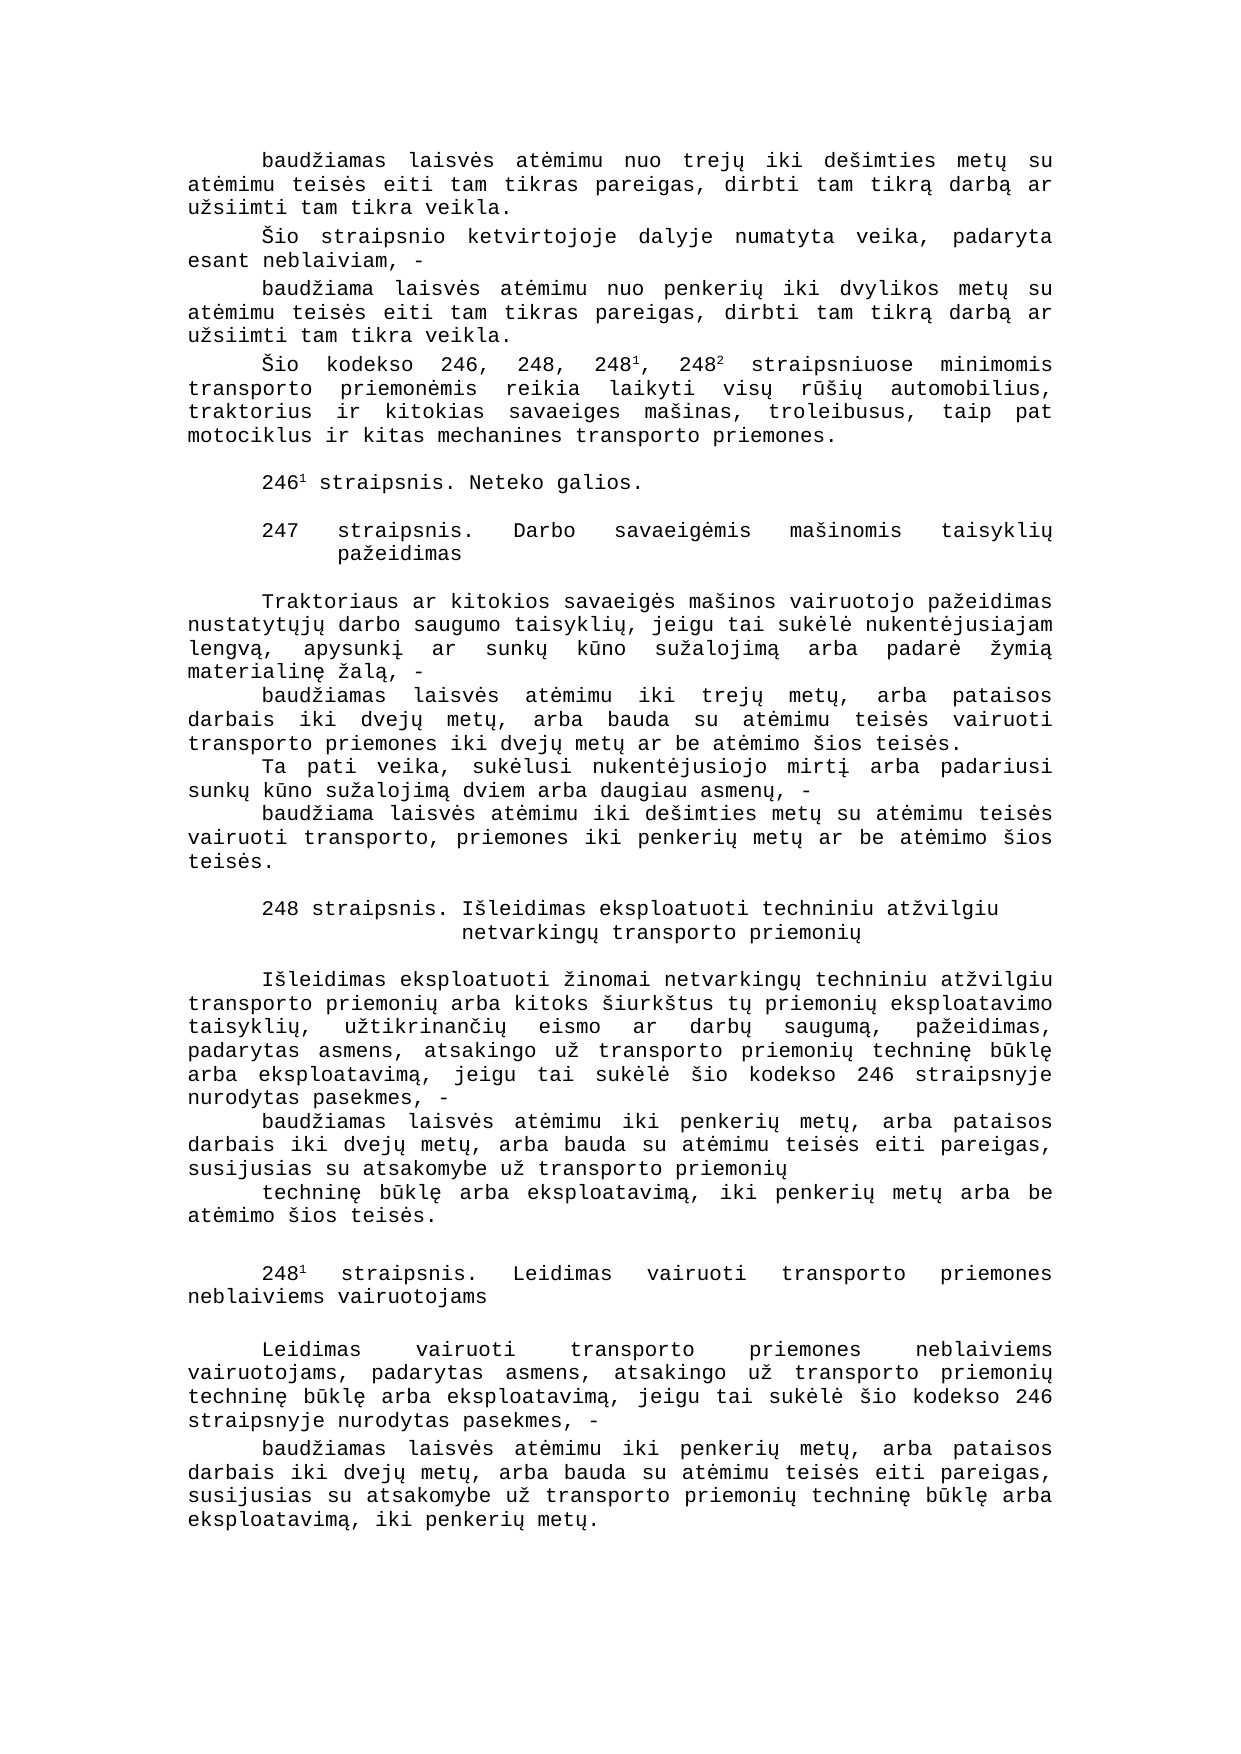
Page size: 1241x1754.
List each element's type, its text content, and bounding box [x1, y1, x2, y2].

text 247 straipsnis. Darbo savaeigėmis mašinomis taisyklių pažeidimas [261, 520, 1053, 567]
text Išleidimas eksploatuoti žinomai netvarkingų techniniu atžvilgiu transporto priemonių arba kitoks šiurkštus tų priemonių eksploatavimo taisyklių, užtikrinančių eismo ar darbų saugumą, pažeidimas, padarytas asmens, atsakingo už transporto priemonių techninę būklę arba eksploatavimą, jeigu tai sukėlė šio kodekso 246 straipsnyje nurodytas pasekmes, - [187, 969, 1053, 1111]
text Šio kodekso 246, 248, 2481, 2482 straipsniuose minimomis transporto priemonėmis reikia laikyti visų rūšių automobilius, traktorius ir kitokias savaeiges mašinas, troleibusus, taip pat motociklus ir kitas mechanines transporto priemones. [187, 354, 1053, 449]
text 248 straipsnis. Išleidimas eksploatuoti techniniu atžvilgiu [261, 898, 1053, 922]
text 2461 straipsnis. Neteko galios. [187, 472, 1053, 496]
text netvarkingų transporto priemonių [261, 922, 1053, 945]
text Leidimas vairuoti transporto priemones neblaiviems vairuotojams, padarytas asmens, atsakingo už transporto priemonių techninę būklę arba eksploatavimą, jeigu tai sukėlė šio kodekso 246 straipsnyje nurodytas pasekmes, - [187, 1339, 1053, 1433]
text baudžiama laisvės atėmimu nuo penkerių iki dvylikos metų su atėmimu teisės eiti tam tikras pareigas, dirbti tam tikrą darbą ar užsiimti tam tikra veikla. [187, 278, 1053, 349]
text baudžiamas laisvės atėmimu iki trejų metų, arba pataisos darbais iki dvejų metų, arba bauda su atėmimu teisės vairuoti transporto priemones iki dvejų metų ar be atėmimo šios teisės. [187, 685, 1053, 756]
text Ta pati veika, sukėlusi nukentėjusiojo mirtį arba padariusi sunkų kūno sužalojimą dviem arba daugiau asmenų, - [187, 756, 1053, 803]
text baudžiamas laisvės atėmimu nuo trejų iki dešimties metų su atėmimu teisės eiti tam tikras pareigas, dirbti tam tikrą darbą ar užsiimti tam tikra veikla. [187, 150, 1053, 221]
text techninę būklę arba eksploatavimą, iki penkerių metų arba be atėmimo šios teisės. [187, 1182, 1053, 1229]
text baudžiamas laisvės atėmimu iki penkerių metų, arba pataisos darbais iki dvejų metų, arba bauda su atėmimu teisės eiti pareigas, susijusias su atsakomybe už transporto priemonių techninę būklę arba eksploatavimą, iki penkerių metų. [187, 1438, 1053, 1533]
text Šio straipsnio ketvirtojoje dalyje numatyta veika, padaryta esant neblaiviam, - [187, 226, 1053, 273]
text Traktoriaus ar kitokios savaeigės mašinos vairuotojo pažeidimas nustatytųjų darbo saugumo taisyklių, jeigu tai sukėlė nukentėjusiajam lengvą, apysunkį ar sunkų kūno sužalojimą arba padarė žymią materialinę žalą, - [187, 591, 1053, 685]
text baudžiamas laisvės atėmimu iki penkerių metų, arba pataisos darbais iki dvejų metų, arba bauda su atėmimu teisės eiti pareigas, susijusias su atsakomybe už transporto priemonių [187, 1111, 1053, 1182]
text 2481 straipsnis. Leidimas vairuoti transporto priemones neblaiviems vairuotojams [187, 1263, 1053, 1310]
text baudžiama laisvės atėmimu iki dešimties metų su atėmimu teisės vairuoti transporto, priemones iki penkerių metų ar be atėmimo šios teisės. [187, 803, 1053, 874]
